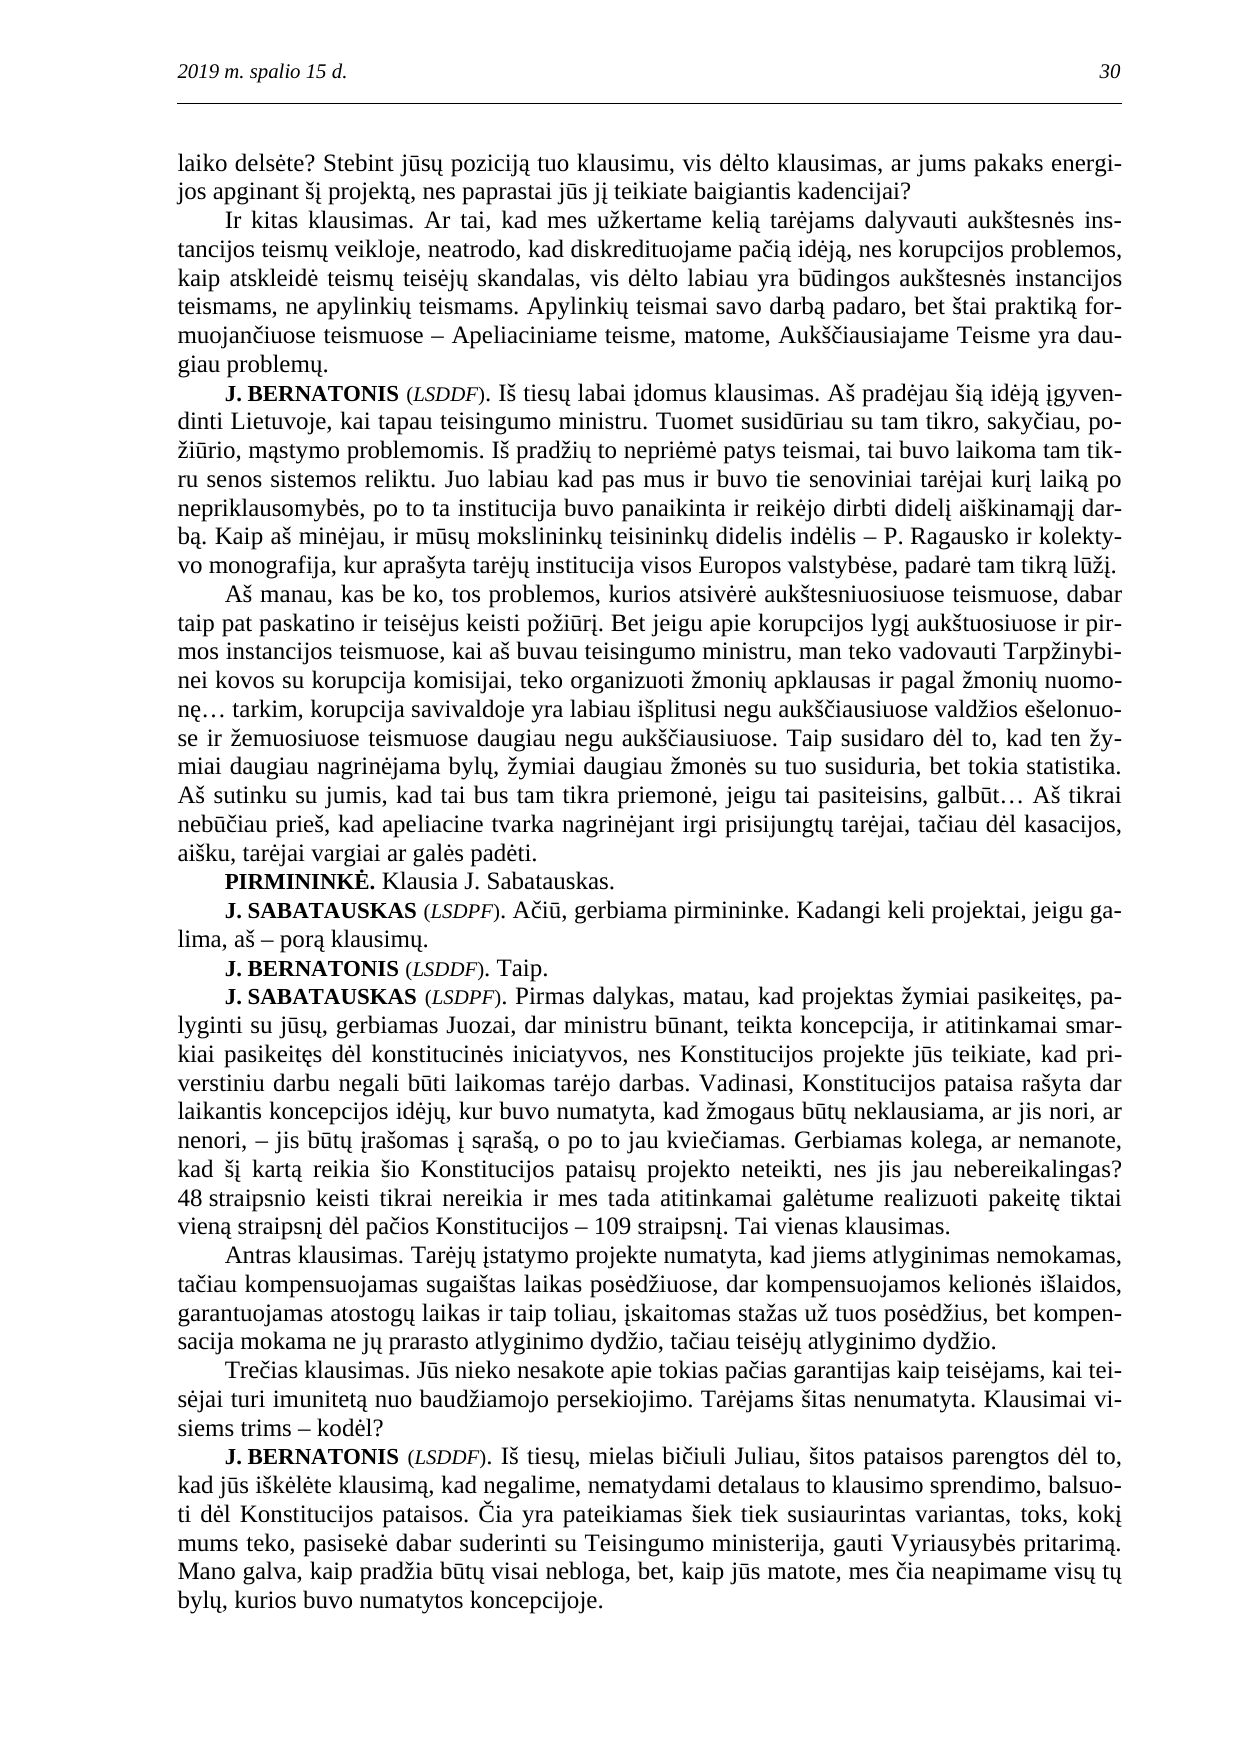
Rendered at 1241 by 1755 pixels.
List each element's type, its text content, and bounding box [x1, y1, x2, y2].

text Ant­ras klau­si­mas. Ta­rė­jų įsta­ty­mo pro­jek­te nu­ma­ty­ta, kad jiems at­ly­gi­ni­mas ne­mo­ka­mas, ta­čiau kom­pen­suo­ja­mas su­gaiš­tas lai­kas po­sė­džiuo­se, dar kom­pen­suo­ja­mos ke­lio­nės iš­lai­dos, ga­ran­tuo­ja­mas atos­to­gų lai­kas ir taip to­liau, įskai­to­mas sta­žas už tuos po­sė­džius, bet kom­pen­sa­ci­ja mo­ka­ma ne jų pra­ras­to at­ly­gi­ni­mo dy­džio, ta­čiau tei­sė­jų at­ly­gi­ni­mo dy­džio. [177, 1240, 1122, 1355]
text Ir ki­tas klau­si­mas. Ar tai, kad mes už­ker­ta­me ke­lią ta­rė­jams da­ly­vau­ti aukš­tes­nės ins­tanci­jos teis­mų veik­lo­je, ne­at­ro­do, kad dis­kre­di­tuo­ja­me pa­čią idė­ją, nes ko­rup­ci­jos pro­ble­mos, kaip at­sklei­dė teis­mų tei­sė­jų skan­da­las, vis dėl­to la­biau yra bū­din­gos aukš­tes­nės ins­tan­ci­jos teis­mams, ne apy­lin­kių teis­mams. Apy­lin­kių teis­mai sa­vo dar­bą pa­da­ro, bet štai prak­ti­ką for­muo­jan­čiuo­se teis­muo­se – Ape­lia­ci­nia­me teis­me, ma­to­me, Aukš­čiau­sia­ja­me Teis­me yra dau­giau pro­ble­mų. [177, 205, 1122, 378]
text J. SABATAUSKAS (LSDPF). Ačiū, ger­bia­ma pir­mi­nin­ke. Ka­dan­gi ke­li pro­jek­tai, jei­gu ga­li­ma, aš – po­rą klau­si­mų. [177, 895, 1122, 953]
text J. SABATAUSKAS (LSDPF). Pir­mas da­ly­kas, ma­tau, kad pro­jek­tas žy­miai pa­si­kei­tęs, pa­ly­gin­ti su jū­sų, ger­bia­mas Juo­zai, dar mi­nist­ru bū­nant, teik­ta kon­cep­ci­ja, ir ati­tin­ka­mai smar­kiai pa­si­kei­tęs dėl kon­sti­tu­ci­nės ini­cia­ty­vos, nes Kon­sti­tu­ci­jos pro­jek­te jūs tei­kia­te, kad pri­vers­ti­niu dar­bu ne­ga­li bū­ti lai­ko­mas ta­rė­jo dar­bas. Va­di­na­si, Kon­sti­tu­ci­jos pa­tai­sa ra­šy­ta dar lai­kan­tis kon­cep­ci­jos idė­jų, kur bu­vo nu­ma­ty­ta, kad žmo­gaus bū­tų ne­klau­sia­ma, ar jis no­ri, ar ne­no­ri, – jis bū­tų įra­šo­mas į są­ra­šą, o po to jau kvie­čia­mas. Ger­bia­mas ko­le­ga, ar ne­ma­no­te, kad šį kar­tą rei­kia šio Kon­sti­tu­ci­jos pa­tai­sų pro­jek­to ne­teik­ti, nes jis jau ne­be­rei­ka­lin­gas? 48 straips­nio keis­ti tik­rai ne­rei­kia ir mes ta­da ati­tin­ka­mai ga­lė­tu­me re­a­li­zuo­ti pa­kei­tę tik­tai vie­ną straips­nį dėl pa­čios Kon­sti­tu­ci­jos – 109 straips­nį. Tai vie­nas klau­si­mas. [177, 981, 1122, 1240]
text J. BERNATONIS (LSDDF). Iš tie­sų, mie­las bi­čiu­li Ju­liau, ši­tos pa­tai­sos pa­reng­tos dėl to, kad jūs iš­kė­lė­te klau­si­mą, kad ne­ga­li­me, ne­ma­ty­da­mi de­ta­laus to klau­si­mo spren­di­mo, bal­suo­ti dėl Kon­sti­tu­ci­jos pa­tai­sos. Čia yra pa­tei­kia­mas šiek tiek su­siau­rin­tas va­rian­tas, toks, ko­kį mums te­ko, pa­si­se­kė da­bar su­de­rin­ti su Tei­sin­gu­mo mi­nis­te­ri­ja, gau­ti Vy­riau­sy­bės pri­ta­ri­mą. Ma­no gal­va, kaip pra­džia bū­tų vi­sai ne­blo­ga, bet, kaip jūs ma­to­te, mes čia ne­ap­ima­me vi­sų tų by­lų, ku­rios bu­vo nu­ma­ty­tos kon­cep­ci­jo­je. [177, 1441, 1122, 1614]
text PIRMININKĖ. Klau­sia J. Sa­ba­taus­kas. [177, 866, 1122, 895]
text Tre­čias klau­si­mas. Jūs nie­ko ne­sa­ko­te apie to­kias pa­čias ga­ran­ti­jas kaip tei­sė­jams, kai tei­sė­jai tu­ri imu­ni­te­tą nuo bau­džia­mo­jo per­se­kio­ji­mo. Ta­rė­jams ši­tas ne­nu­ma­ty­ta. Klau­si­mai vi­siems trims – ko­dėl? [177, 1355, 1122, 1441]
text J. BERNATONIS (LSDDF). Iš tie­sų la­bai įdo­mus klau­si­mas. Aš pra­dė­jau šią idė­ją įgy­ven­din­ti Lie­tu­vo­je, kai ta­pau tei­sin­gu­mo mi­nist­ru. Tuo­met su­si­dū­riau su tam tik­ro, sa­ky­čiau, po­žiū­rio, mąs­ty­mo pro­ble­mo­mis. Iš pra­džių to ne­pri­ėmė pa­tys teis­mai, tai bu­vo lai­ko­ma tam tik­ru se­nos sis­te­mos re­lik­tu. Juo la­biau kad pas mus ir bu­vo tie se­no­vi­niai ta­rė­jai ku­rį lai­ką po ne­pri­klau­so­my­bės, po to ta ins­ti­tu­ci­ja bu­vo pa­nai­kin­ta ir rei­kė­jo dirb­ti di­de­lį aiš­ki­na­mą­jį dar­bą. Kaip aš mi­nė­jau, ir mū­sų moks­li­nin­kų tei­si­nin­kų di­de­lis in­dė­lis – P. Ra­gaus­ko ir ko­lek­ty­vo mo­nog­ra­fi­ja, kur ap­ra­šy­ta ta­rė­jų ins­ti­tu­ci­ja vi­sos Eu­ro­pos vals­ty­bė­se, pa­da­rė tam tik­rą lū­žį. [177, 378, 1122, 579]
text J. BERNATONIS (LSDDF). Taip. [177, 953, 1122, 981]
text lai­ko del­sė­te? Ste­bint jū­sų po­zi­ci­ją tuo klau­si­mu, vis dėl­to klau­si­mas, ar jums pa­kaks ener­gi­jos ap­gi­nant šį pro­jek­tą, nes pa­pras­tai jūs jį tei­kia­te bai­gian­tis ka­den­ci­jai? [177, 148, 1122, 205]
text Aš ma­nau, kas be ko, tos pro­ble­mos, ku­rios at­si­vė­rė aukš­tes­niuo­siuo­se teis­muo­se, da­bar taip pat pa­ska­ti­no ir tei­sė­jus keis­ti po­žiū­rį. Bet jei­gu apie ko­rup­ci­jos ly­gį aukš­tuo­siuo­se ir pir­mos ins­tan­ci­jos teis­muo­se, kai aš bu­vau tei­sin­gu­mo mi­nist­ru, man te­ko va­do­vau­ti Tarp­ži­ny­bi­nei ko­vos su ko­rup­ci­ja ko­mi­si­jai, te­ko or­ga­ni­zuo­ti žmo­nių ap­klau­sas ir pa­gal žmo­nių nuo­mo­nę… tar­kim, ko­rup­ci­ja sa­vi­val­do­je yra la­biau iš­pli­tu­si ne­gu aukš­čiau­siuo­se val­džios eše­lo­nuo­se ir že­muo­siuo­se teis­muo­se dau­giau ne­gu aukš­čiau­siuo­se. Taip su­si­da­ro dėl to, kad ten žy­miai dau­giau nag­ri­nė­ja­ma by­lų, žy­miai dau­giau žmo­nės su tuo su­si­du­ria, bet to­kia sta­tis­ti­ka. Aš su­tin­ku su ju­mis, kad tai bus tam tik­ra prie­mo­nė, jei­gu tai pa­si­tei­sins, gal­būt… Aš tik­rai ne­bū­čiau prieš, kad ape­lia­ci­ne tvar­ka nag­ri­nė­jant ir­gi pri­si­jung­tų ta­rė­jai, ta­čiau dėl ka­sa­ci­jos, aiš­ku, ta­rė­jai var­giai ar ga­lės pa­dė­ti. [177, 579, 1122, 866]
